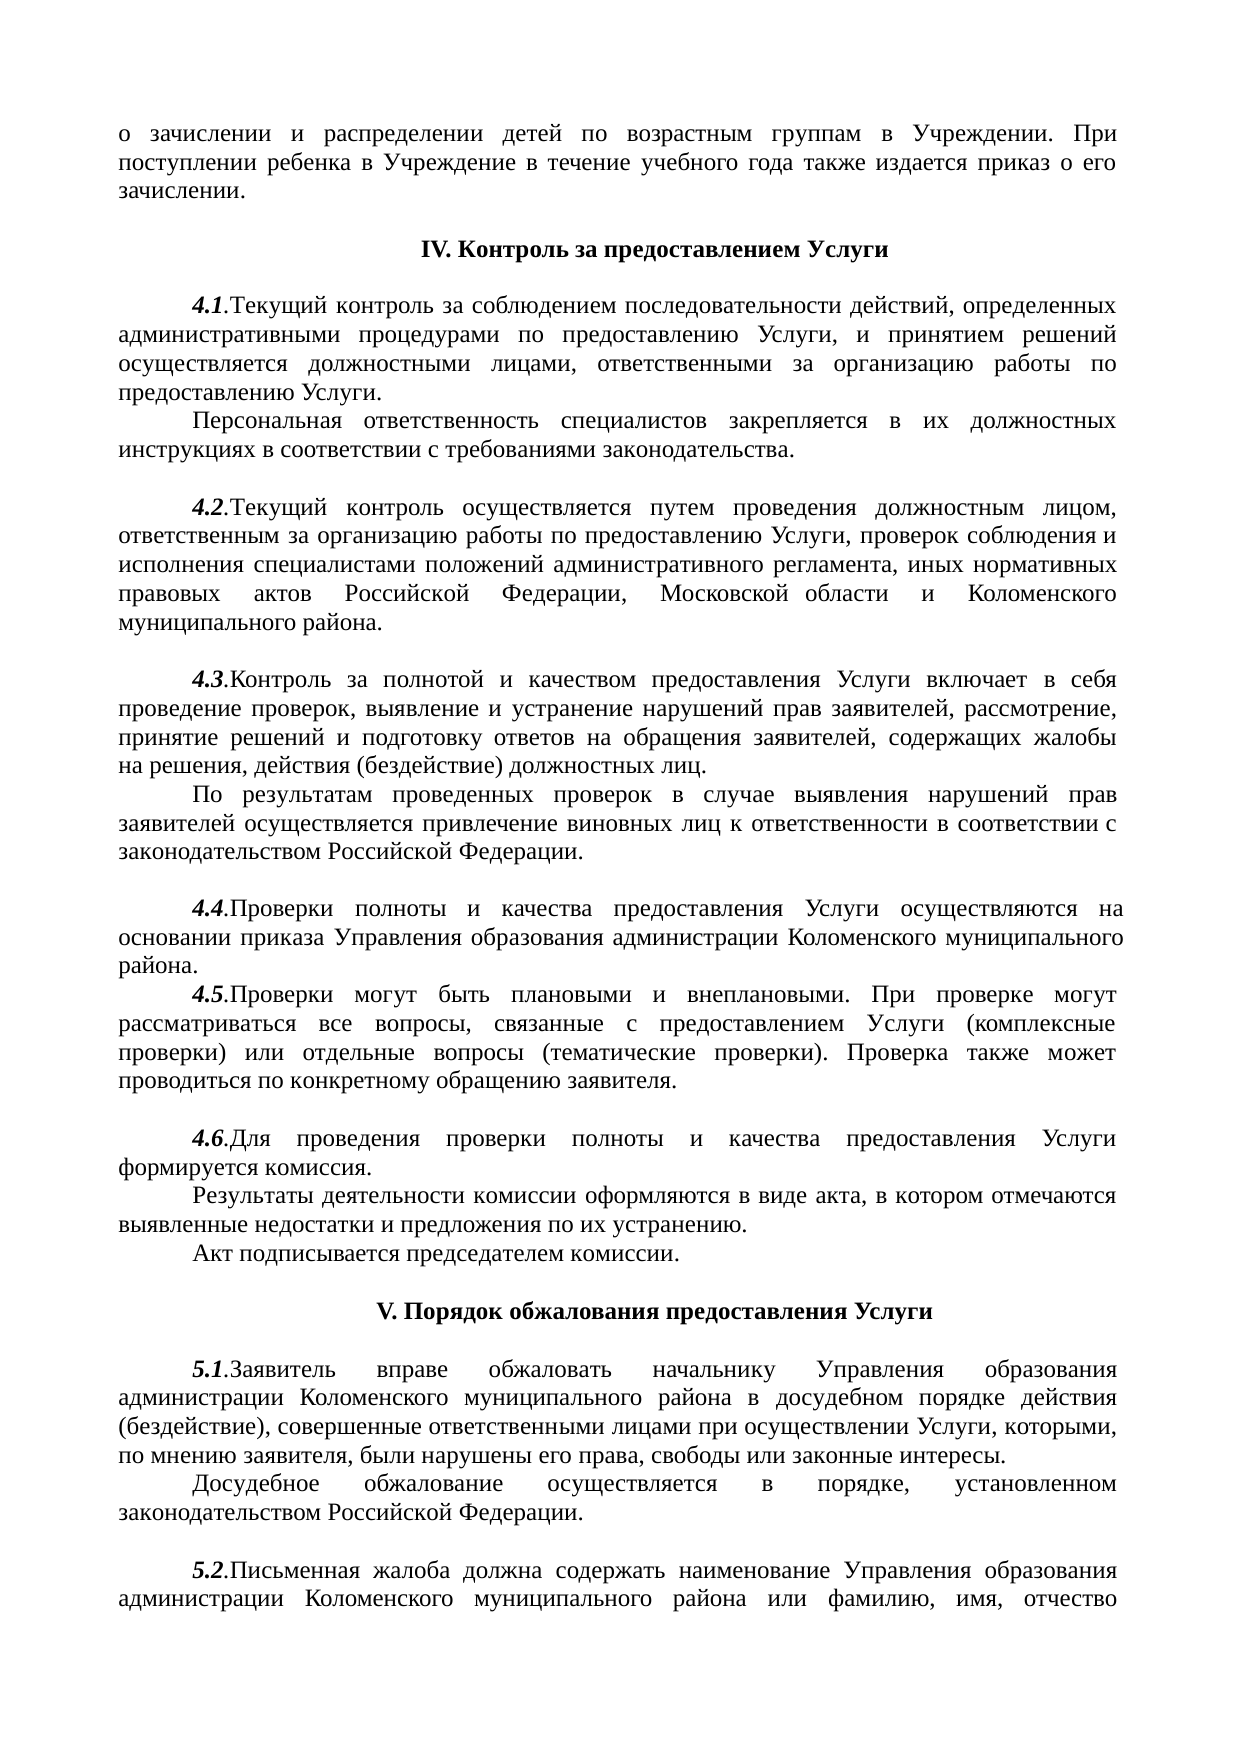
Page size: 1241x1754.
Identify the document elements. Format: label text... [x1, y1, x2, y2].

text 4.2.Текущий контроль осуществляется путем проведения должностным лицом, ответственным за организацию работы по предоставлению Услуги, проверок соблюдения и исполнения специалистами положений административного регламента, иных нормативных правовых актов Российской Федерации, Московской области и Коломенского муниципального района. [118, 492, 1117, 636]
text Акт подписывается председателем комиссии. [118, 1238, 1124, 1267]
text Персональная ответственность специалистов закрепляется в их должностных инструкциях в соответствии с требованиями законодательства. [118, 406, 1116, 463]
text 4.6.Для проведения проверки полноты и качества предоставления Услуги формируется комиссия. [118, 1123, 1116, 1181]
text Результаты деятельности комиссии оформляются в виде акта, в котором отмечаются выявленные недостатки и предложения по их устранению. [118, 1181, 1116, 1238]
text о зачислении и распределении детей по возрастным группам в Учреждении. При поступлении ребенка в Учреждение в течение учебного года также издается приказ о его зачислении. [118, 118, 1117, 204]
text 5.1.Заявитель вправе обжаловать начальнику Управления образования администрации Коломенского муниципального района в досудебном порядке действия (бездействие), совершенные ответственными лицами при осуществлении Услуги, которыми, по мнению заявителя, были нарушены его права, свободы или законные интересы. [118, 1354, 1117, 1469]
text 4.5.Проверки могут быть плановыми и внеплановыми. При проверке могут рассматриваться все вопросы, связанные с предоставлением Услуги (комплексные проверки) или отдельные вопросы (тематические проверки). Проверка также может проводиться по конкретному обращению заявителя. [118, 979, 1117, 1094]
text V. Порядок обжалования предоставления Услуги [118, 1296, 1117, 1325]
text IV. Контроль за предоставлением Услуги [118, 234, 1117, 262]
text 4.3.Контроль за полнотой и качеством предоставления Услуги включает в себя проведение проверок, выявление и устранение нарушений прав заявителей, рассмотрение, принятие решений и подготовку ответов на обращения заявителей, содержащих жалобы на решения, действия (бездействие) должностных лиц. [118, 664, 1117, 779]
text 4.1.Текущий контроль за соблюдением последовательности действий, определенных административными процедурами по предоставлению Услуги, и принятием решений осуществляется должностными лицами, ответственными за организацию работы по предоставлению Услуги. [118, 291, 1117, 406]
text 5.2.Письменная жалоба должна содержать наименование Управления образования администрации Коломенского муниципального района или фамилию, имя, отчество [118, 1555, 1117, 1613]
text По результатам проведенных проверок в случае выявления нарушений прав заявителей осуществляется привлечение виновных лиц к ответственности в соответствии с законодательством Российской Федерации. [118, 779, 1117, 866]
text 4.4.Проверки полноты и качества предоставления Услуги осуществляются на основании приказа Управления образования администрации Коломенского муниципального района. [118, 894, 1124, 979]
text Досудебное обжалование осуществляется в порядке, установленном законодательством Российской Федерации. [118, 1469, 1117, 1526]
